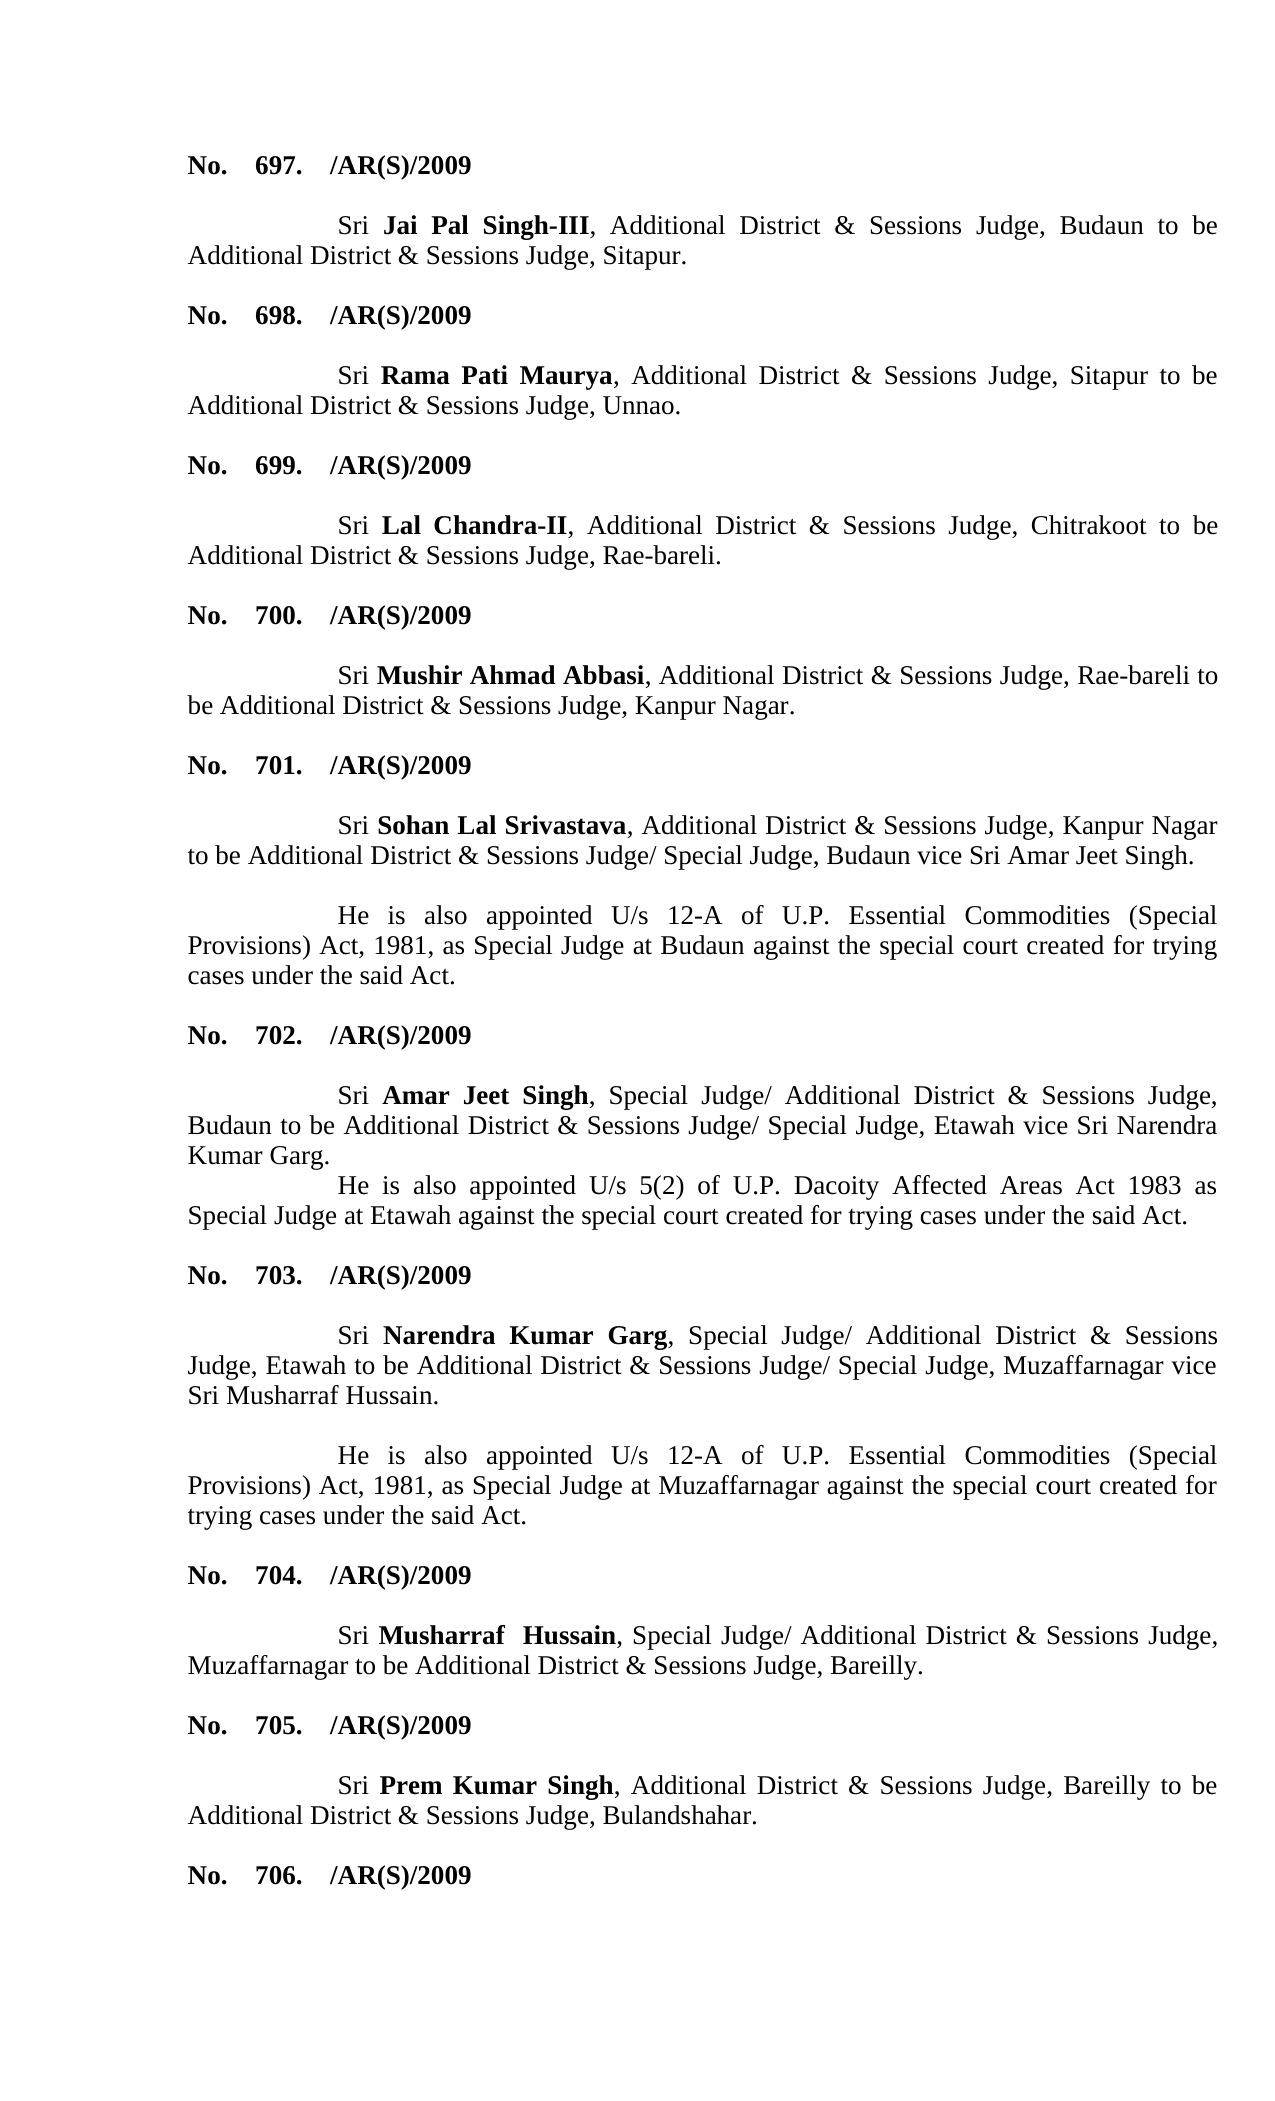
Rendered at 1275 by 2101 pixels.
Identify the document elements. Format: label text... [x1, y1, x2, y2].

table_header /AR(S)/2009 [319, 1560, 483, 1590]
table_header [244, 300, 319, 330]
table_header /AR(S)/2009 [319, 300, 483, 330]
table_header No. [176, 1020, 244, 1050]
table_header No. [176, 300, 244, 330]
table_header No. [176, 1260, 244, 1290]
table_header [244, 1710, 319, 1740]
table_header No. [176, 600, 244, 630]
text Sri Narendra Kumar Garg, Special Judge/ Additional District & Sessions Judge, Etawah to be Additional District & Sessions Judge/ Special Judge, Muzaffarnagar vice Sri Musharraf Hussain. [187, 1320, 1219, 1410]
table_header No. [176, 1560, 244, 1590]
table_header No. [176, 1860, 244, 1890]
text Sri Musharraf Hussain, Special Judge/ Additional District & Sessions Judge, Muzaffarnagar to be Additional District & Sessions Judge, Bareilly. [187, 1620, 1219, 1680]
table_header [244, 150, 319, 180]
text Sri Sohan Lal Srivastava, Additional District & Sessions Judge, Kanpur Nagar to be Additional District & Sessions Judge/ Special Judge, Budaun vice Sri Amar Jeet Singh. [187, 810, 1219, 870]
text Sri Jai Pal Singh-III, Additional District & Sessions Judge, Budaun to be Additional District & Sessions Judge, Sitapur. [187, 210, 1219, 270]
text He is also appointed U/s 12-A of U.P. Essential Commodities (Special Provisions) Act, 1981, as Special Judge at Budaun against the special court created for trying cases under the said Act. [187, 900, 1219, 990]
table_header No. [176, 750, 244, 780]
table_header [244, 1860, 319, 1890]
table_header [244, 750, 319, 780]
table_header [244, 1560, 319, 1590]
table_header /AR(S)/2009 [319, 1260, 483, 1290]
table_header [244, 1020, 319, 1050]
table_header /AR(S)/2009 [319, 150, 483, 180]
table_header /AR(S)/2009 [319, 1020, 483, 1050]
table_header /AR(S)/2009 [319, 450, 483, 480]
text Sri Lal Chandra-II, Additional District & Sessions Judge, Chitrakoot to be Additional District & Sessions Judge, Rae-bareli. [187, 510, 1219, 570]
table_header [244, 600, 319, 630]
table_header No. [176, 150, 244, 180]
text Sri Prem Kumar Singh, Additional District & Sessions Judge, Bareilly to be Additional District & Sessions Judge, Bulandshahar. [187, 1770, 1219, 1830]
table_header No. [176, 450, 244, 480]
text He is also appointed U/s 5(2) of U.P. Dacoity Affected Areas Act 1983 as Special Judge at Etawah against the special court created for trying cases under the said Act. [187, 1170, 1219, 1230]
text Sri Amar Jeet Singh, Special Judge/ Additional District & Sessions Judge, Budaun to be Additional District & Sessions Judge/ Special Judge, Etawah vice Sri Narendra Kumar Garg. [187, 1080, 1219, 1170]
table_header [244, 450, 319, 480]
table_header /AR(S)/2009 [319, 600, 483, 630]
table_header /AR(S)/2009 [319, 750, 483, 780]
table_header /AR(S)/2009 [319, 1710, 483, 1740]
text Sri Mushir Ahmad Abbasi, Additional District & Sessions Judge, Rae-bareli to be Additional District & Sessions Judge, Kanpur Nagar. [187, 660, 1219, 720]
text He is also appointed U/s 12-A of U.P. Essential Commodities (Special Provisions) Act, 1981, as Special Judge at Muzaffarnagar against the special court created for trying cases under the said Act. [187, 1440, 1219, 1530]
text Sri Rama Pati Maurya, Additional District & Sessions Judge, Sitapur to be Additional District & Sessions Judge, Unnao. [187, 360, 1219, 420]
table_header No. [176, 1710, 244, 1740]
table_header /AR(S)/2009 [319, 1860, 483, 1890]
table_header [244, 1260, 319, 1290]
